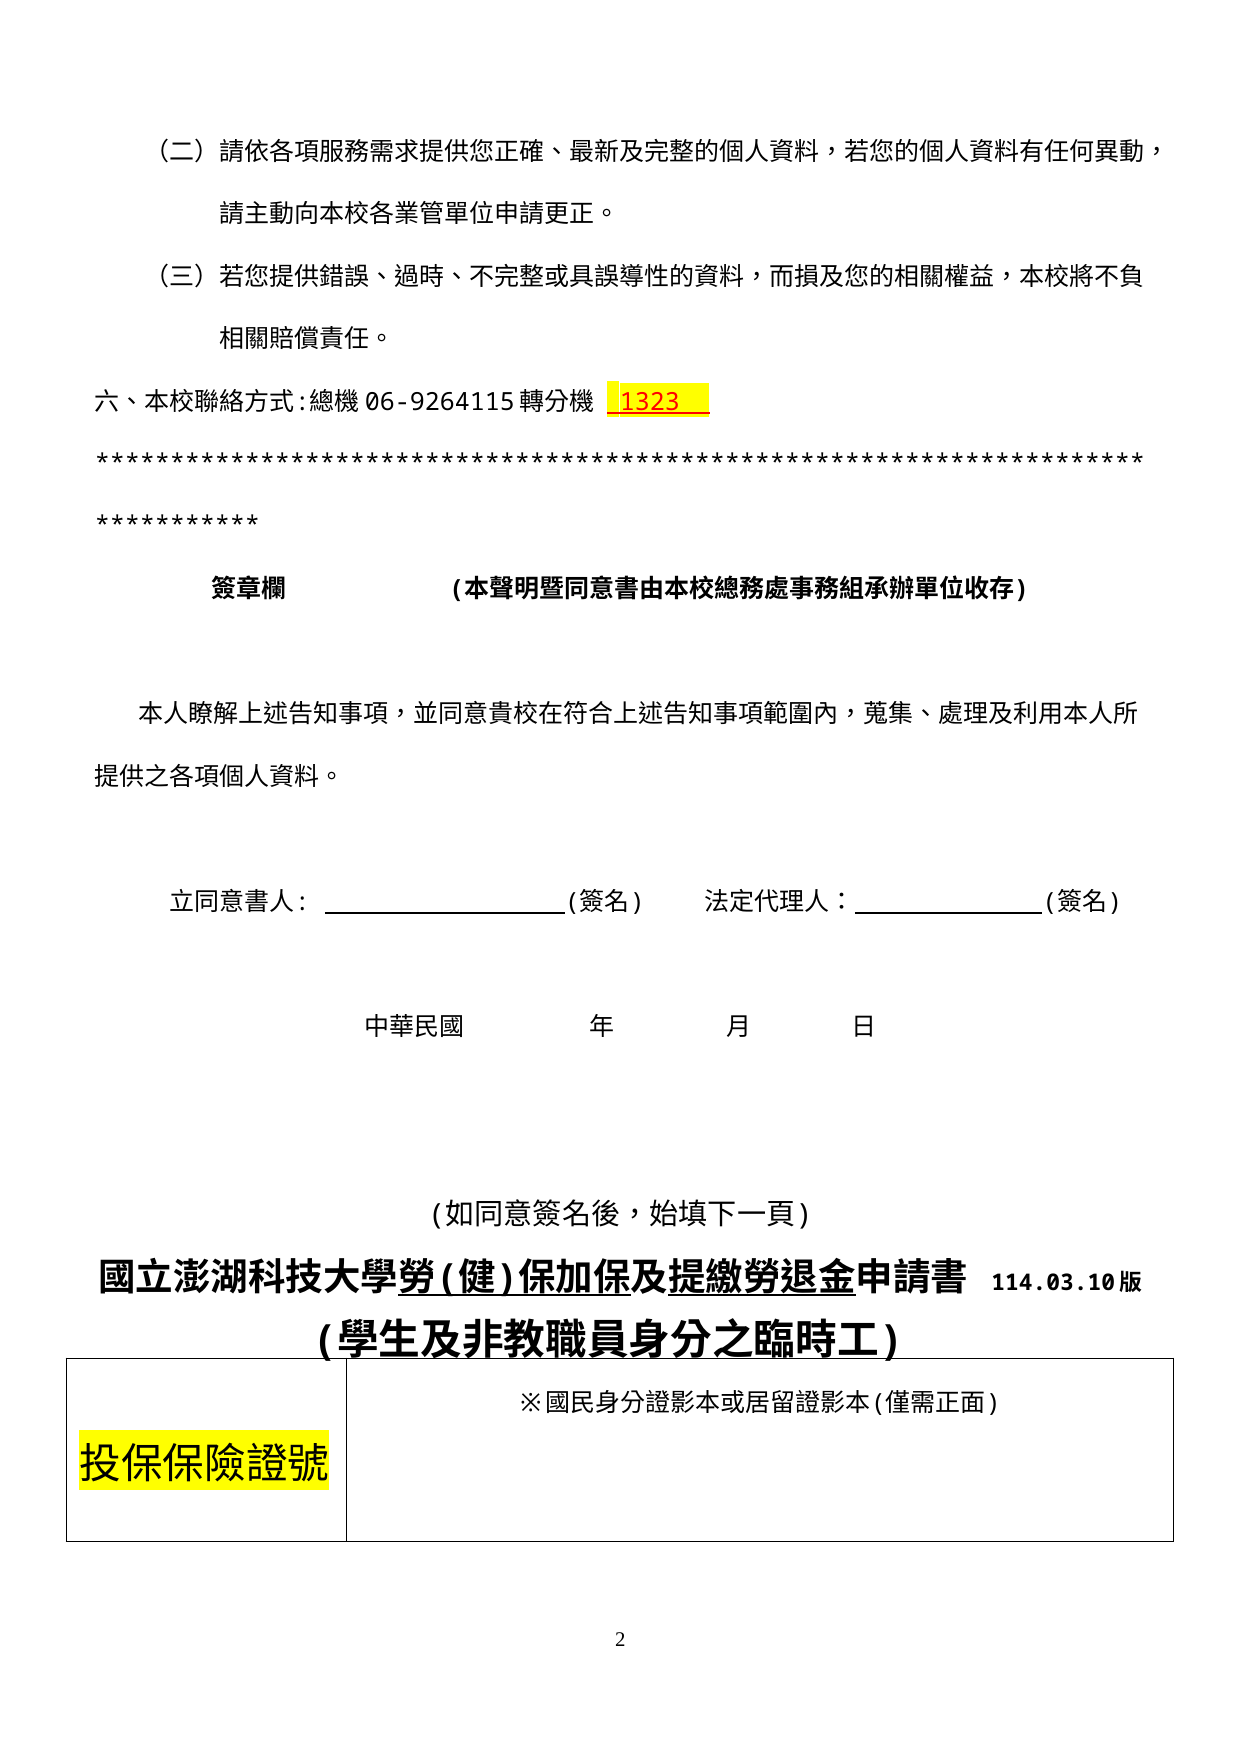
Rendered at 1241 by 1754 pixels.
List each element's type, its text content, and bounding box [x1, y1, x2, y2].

text 六、本校聯絡方式:總機06-9264115轉分機 1323 [94, 358, 1146, 420]
text 國立澎湖科技大學勞(健)保加保及提繳勞退金申請書 114.03.10版 (學生及非教職員身分之臨時工) [94, 1233, 1146, 1358]
text （二）請依各項服務需求提供您正確、最新及完整的個人資料，若您的個人資料有任何異動，請主動向本校各業管單位申請更正。 [144, 108, 1146, 233]
text 中華民國 年 月 日 [94, 983, 1146, 1045]
text ********************************************************************************* [94, 420, 1146, 545]
table_header ※國民身分證影本或居留證影本(僅需正面) [347, 1359, 1173, 1541]
text 立同意書人: (簽名) 法定代理人： (簽名) [94, 858, 1133, 920]
table_header 投保保險證號 [67, 1359, 346, 1541]
text （三）若您提供錯誤、過時、不完整或具誤導性的資料，而損及您的相關權益，本校將不負相關賠償責任。 [144, 233, 1146, 358]
text 簽章欄 (本聲明暨同意書由本校總務處事務組承辦單位收存) [94, 545, 1146, 608]
text 本人瞭解上述告知事項，並同意貴校在符合上述告知事項範圍內，蒐集、處理及利用本人所提供之各項個人資料。 [94, 670, 1146, 795]
text (如同意簽名後，始填下一頁) [94, 1170, 1146, 1233]
